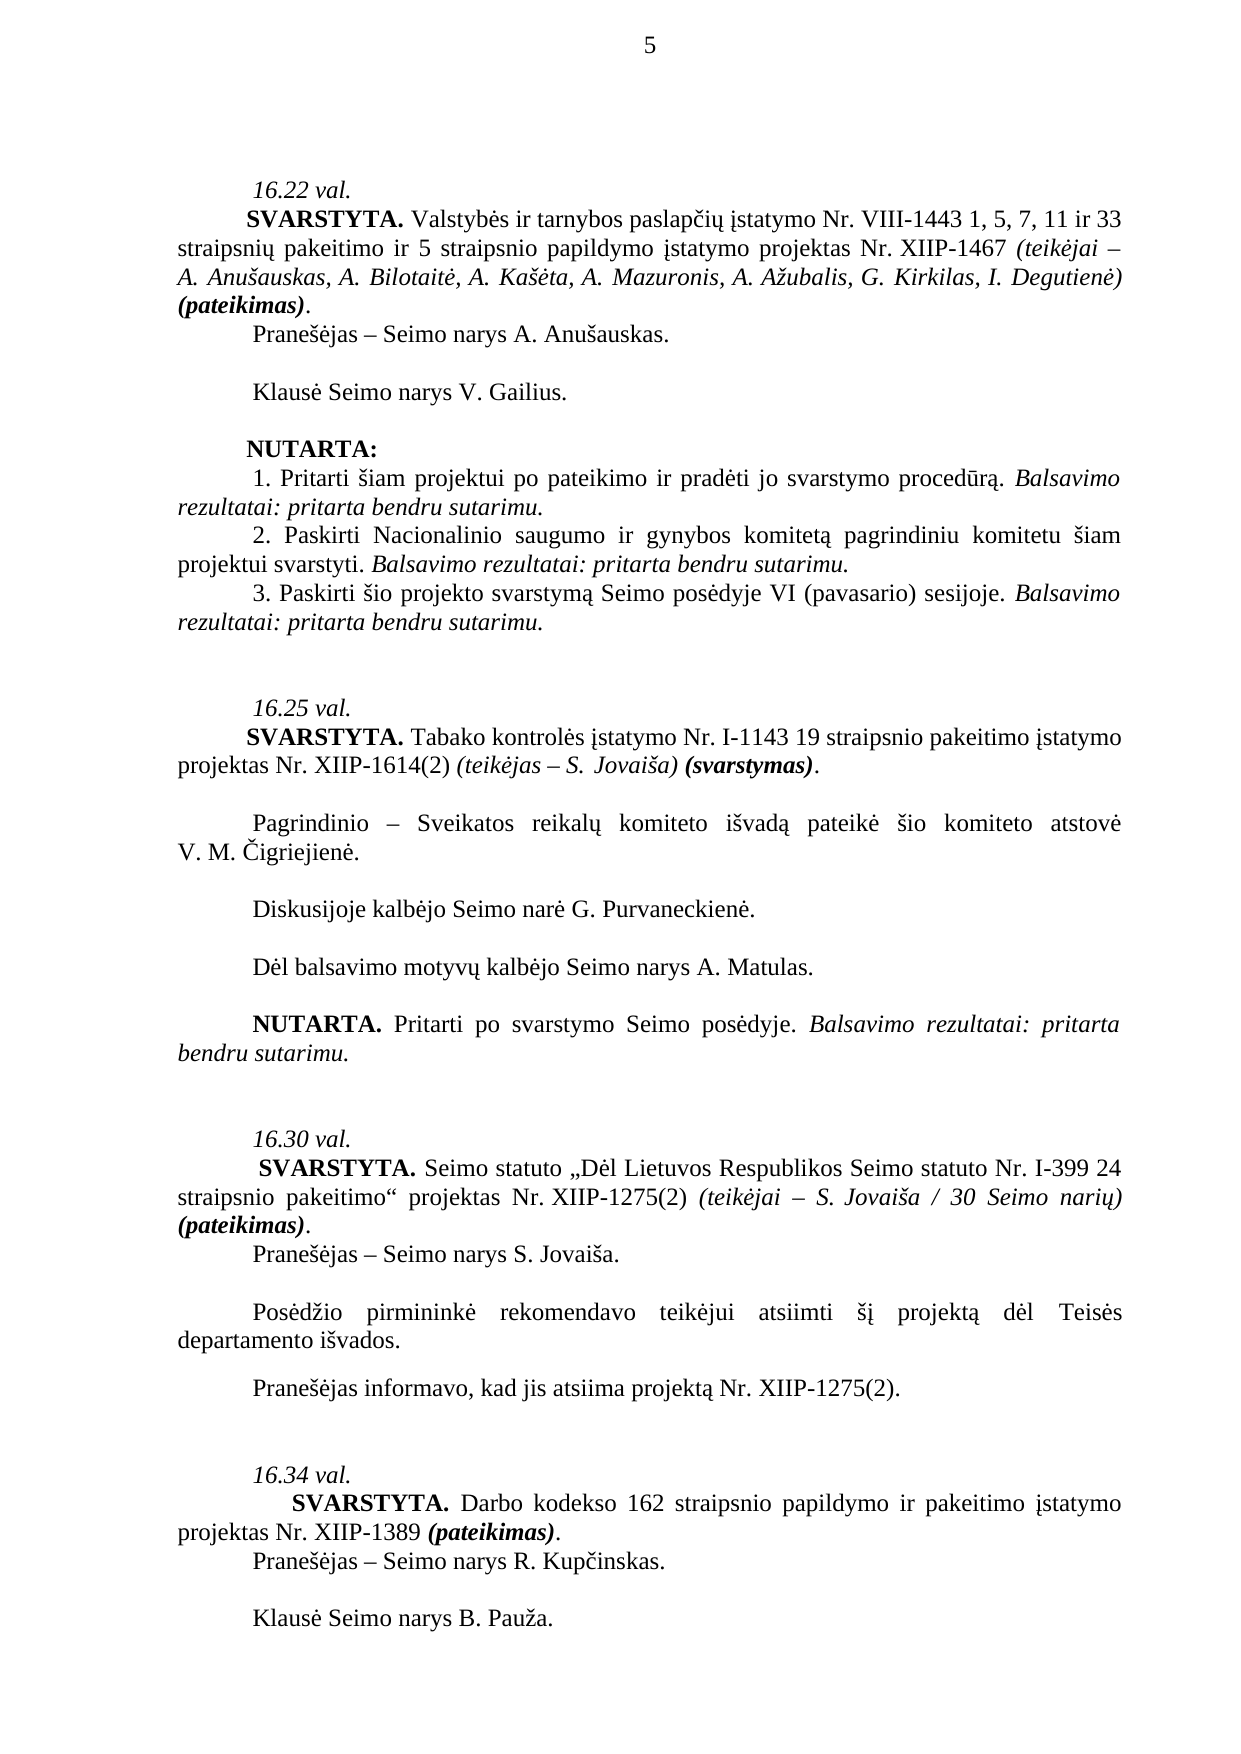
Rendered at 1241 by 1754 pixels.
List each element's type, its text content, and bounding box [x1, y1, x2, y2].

text Pagrindinio – Sveikatos reikalų komiteto išvadą pateikė šio komiteto atstovė V. M. Čigriejienė. [177, 808, 1122, 866]
text 2. Paskirti Nacionalinio saugumo ir gynybos komitetą pagrindiniu komitetu šiam projektui svarstyti. Balsavimo rezultatai: pritarta bendru sutarimu. [177, 521, 1122, 578]
text 1. Pritarti šiam projektui po pateikimo ir pradėti jo svarstymo procedūrą. Balsavimo rezultatai: pritarta bendru sutarimu. [177, 463, 1122, 521]
text Pranešėjas informavo, kad jis atsiima projektą Nr. XIIP-1275(2). [177, 1373, 1122, 1402]
text Posėdžio pirmininkė rekomendavo teikėjui atsiimti šį projektą dėl Teisės departamento išvados. [177, 1297, 1122, 1354]
text Pranešėjas – Seimo narys S. Jovaiša. [177, 1239, 1122, 1268]
text 16.34 val. [177, 1460, 1122, 1488]
text 16.25 val. [177, 693, 1122, 722]
text NUTARTA. Pritarti po svarstymo Seimo posėdyje. Balsavimo rezultatai: pritarta bendru sutarimu. [177, 1009, 1122, 1067]
text Klausė Seimo narys V. Gailius. [177, 377, 1122, 406]
text Diskusijoje kalbėjo Seimo narė G. Purvaneckienė. [177, 894, 1122, 923]
text SVARSTYTA. Valstybės ir tarnybos paslapčių įstatymo Nr. VIII-1443 1, 5, 7, 11 ir 33 straipsnių pakeitimo ir 5 straipsnio papildymo įstatymo projektas Nr. XIIP-1467 (teikėjai – A. Anušauskas, A. Bilotaitė, A. Kašėta, A. Mazuronis, A. Ažubalis, G. Kirkilas, I. Degutienė) (pateikimas). [177, 204, 1122, 319]
text Pranešėjas – Seimo narys R. Kupčinskas. [177, 1546, 1122, 1575]
text SVARSTYTA. Darbo kodekso 162 straipsnio papildymo ir pakeitimo įstatymo projektas Nr. XIIP-1389 (pateikimas). [177, 1488, 1122, 1546]
text SVARSTYTA. Seimo statuto „Dėl Lietuvos Respublikos Seimo statuto Nr. I-399 24 straipsnio pakeitimo“ projektas Nr. XIIP-1275(2) (teikėjai – S. Jovaiša / 30 Seimo narių) (pateikimas). [177, 1153, 1122, 1239]
text 3. Paskirti šio projekto svarstymą Seimo posėdyje VI (pavasario) sesijoje. Balsavimo rezultatai: pritarta bendru sutarimu. [177, 578, 1122, 636]
text NUTARTA: [177, 434, 1122, 463]
text 16.30 val. [177, 1124, 1122, 1153]
text SVARSTYTA. Tabako kontrolės įstatymo Nr. I-1143 19 straipsnio pakeitimo įstatymo projektas Nr. XIIP-1614(2) (teikėjas – S. Jovaiša) (svarstymas). [177, 722, 1122, 779]
text Dėl balsavimo motyvų kalbėjo Seimo narys A. Matulas. [177, 952, 1122, 981]
text 16.22 val. [177, 176, 1122, 204]
text Pranešėjas – Seimo narys A. Anušauskas. [177, 319, 1122, 348]
text Klausė Seimo narys B. Pauža. [177, 1603, 1122, 1632]
